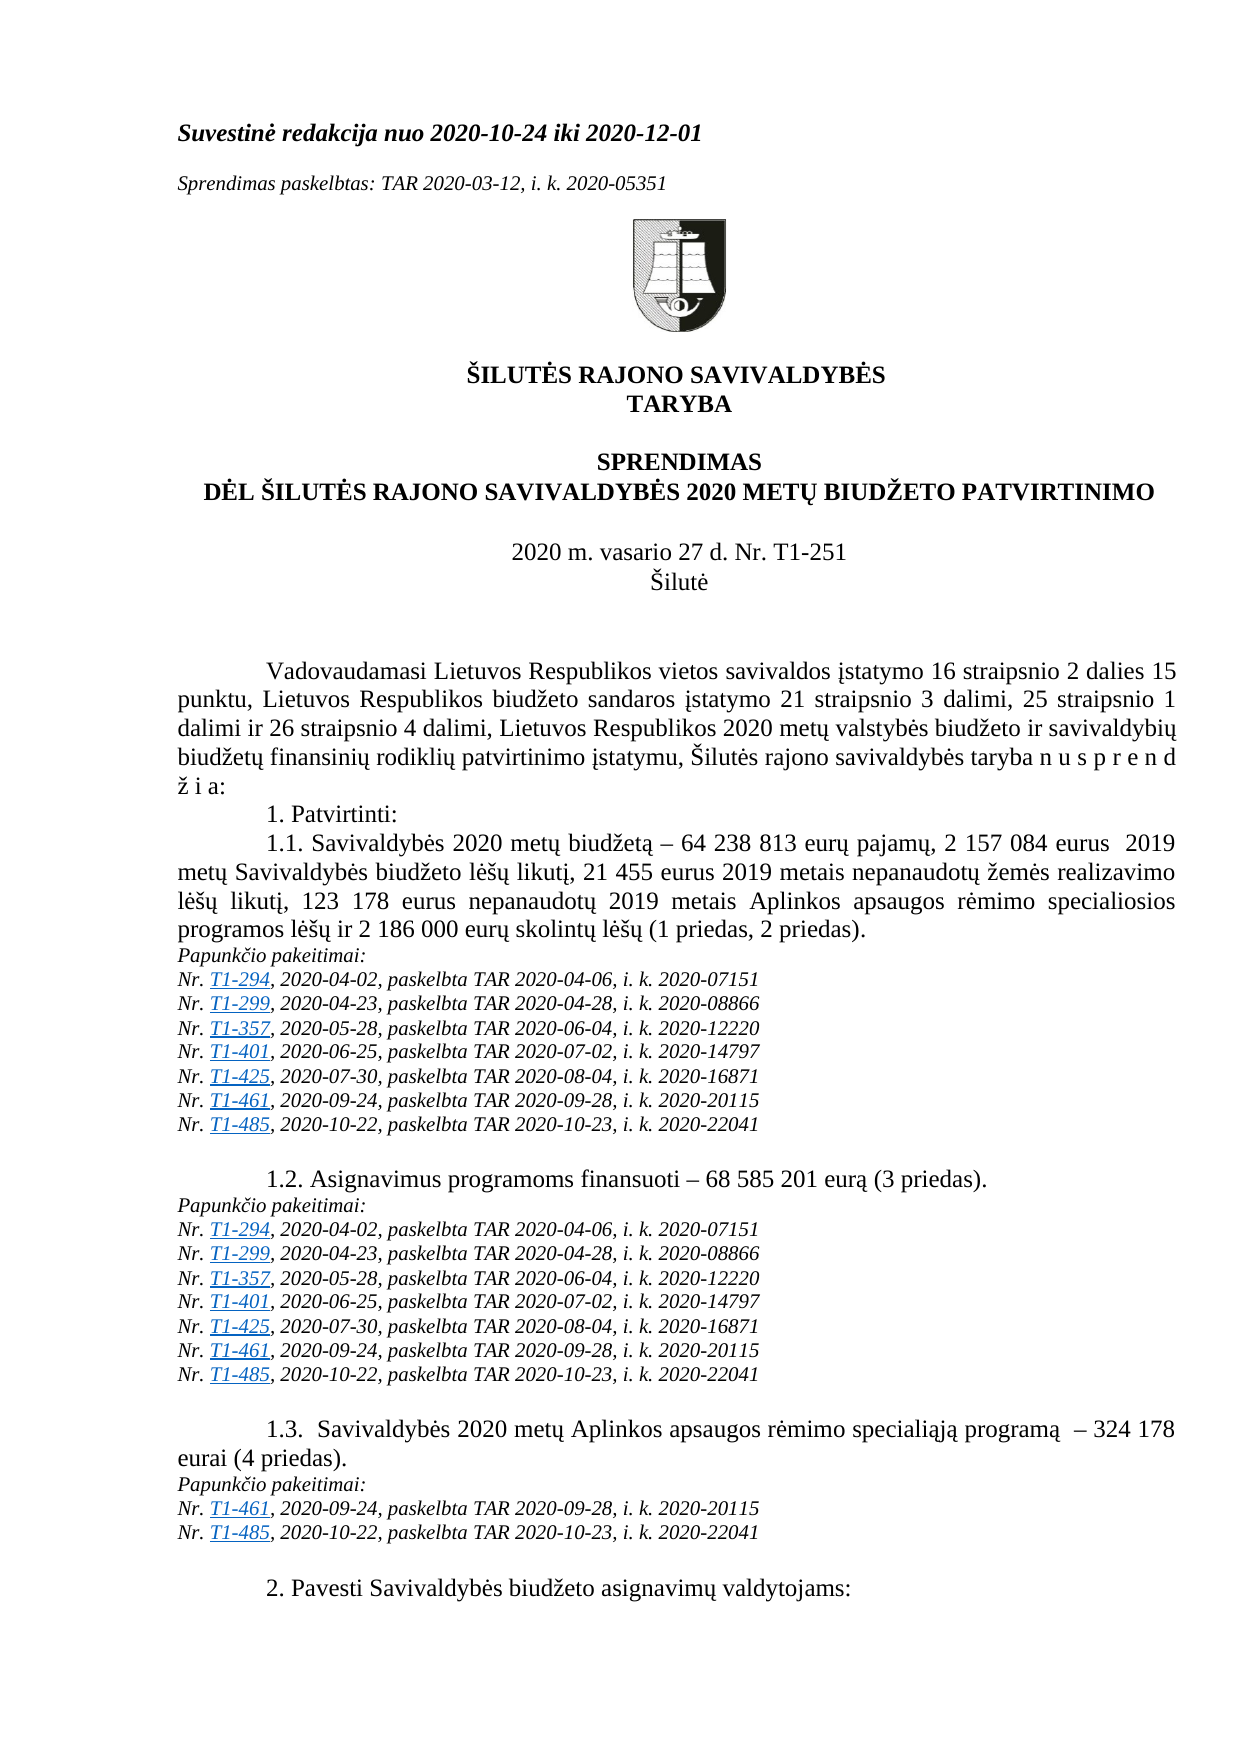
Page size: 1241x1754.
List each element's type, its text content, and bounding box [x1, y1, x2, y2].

text 1.3. Savivaldybės 2020 metų Aplinkos apsaugos rėmimo specialiąją programą – 324 178 eurai (4 priedas). [177, 1414, 1177, 1472]
text 2020 m. vasario 27 d. Nr. T1-251 [177, 537, 1181, 566]
text Nr. T1-461, 2020-09-24, paskelbta TAR 2020-09-28, i. k. 2020-20115 [177, 1338, 1181, 1362]
text Suvestinė redakcija nuo 2020-10-24 iki 2020-12-01 [177, 118, 1181, 147]
text Nr. T1-294, 2020-04-02, paskelbta TAR 2020-04-06, i. k. 2020-07151 [177, 967, 1181, 991]
text Nr. T1-294, 2020-04-02, paskelbta TAR 2020-04-06, i. k. 2020-07151 [177, 1217, 1181, 1241]
text Šilutė [177, 567, 1181, 596]
text Nr. T1-299, 2020-04-23, paskelbta TAR 2020-04-28, i. k. 2020-08866 [177, 991, 1181, 1015]
text ŠILUTĖS RAJONO savivaldybės [177, 360, 1181, 389]
text Nr. T1-485, 2020-10-22, paskelbta TAR 2020-10-23, i. k. 2020-22041 [177, 1520, 1181, 1544]
text Nr. T1-425, 2020-07-30, paskelbta TAR 2020-08-04, i. k. 2020-16871 [177, 1063, 1181, 1088]
text Nr. T1-485, 2020-10-22, paskelbta TAR 2020-10-23, i. k. 2020-22041 [177, 1362, 1181, 1386]
text taryba [177, 389, 1181, 418]
text 1.2. Asignavimus programoms finansuoti – 68 585 201 eurą (3 priedas). [177, 1164, 1177, 1193]
text DĖL ŠILUTĖS RAJONO SAVIVALDYBĖS 2020 METŲ BIUDŽETO PATVIRTINIMO [177, 477, 1181, 506]
text Nr. T1-357, 2020-05-28, paskelbta TAR 2020-06-04, i. k. 2020-12220 [177, 1265, 1181, 1289]
text Vadovaudamasi Lietuvos Respublikos vietos savivaldos įstatymo 16 straipsnio 2 dalies 15 punktu, Lietuvos Respublikos biudžeto sandaros įstatymo 21 straipsnio 3 dalimi, 25 straipsnio 1 dalimi ir 26 straipsnio 4 dalimi, Lietuvos Respublikos 2020 metų valstybės biudžeto ir savivaldybių biudžetų finansinių rodiklių patvirtinimo įstatymu, Šilutės rajono savivaldybės taryba n u s p r e n d ž i a: [177, 656, 1177, 799]
text Nr. T1-299, 2020-04-23, paskelbta TAR 2020-04-28, i. k. 2020-08866 [177, 1241, 1181, 1265]
text Sprendimas paskelbtas: TAR 2020-03-12, i. k. 2020-05351 [177, 171, 1181, 195]
text 2. Pavesti Savivaldybės biudžeto asignavimų valdytojams: [177, 1573, 1177, 1602]
text SPRENDIMAS [177, 447, 1181, 475]
text Papunkčio pakeitimai: [177, 1472, 1181, 1496]
text Nr. T1-461, 2020-09-24, paskelbta TAR 2020-09-28, i. k. 2020-20115 [177, 1088, 1181, 1112]
text Nr. T1-461, 2020-09-24, paskelbta TAR 2020-09-28, i. k. 2020-20115 [177, 1496, 1181, 1520]
text Nr. T1-425, 2020-07-30, paskelbta TAR 2020-08-04, i. k. 2020-16871 [177, 1313, 1181, 1338]
text Papunkčio pakeitimai: [177, 943, 1181, 967]
text Papunkčio pakeitimai: [177, 1193, 1181, 1217]
text Nr. T1-401, 2020-06-25, paskelbta TAR 2020-07-02, i. k. 2020-14797 [177, 1289, 1181, 1313]
text 1.1. Savivaldybės 2020 metų biudžetą – 64 238 813 eurų pajamų, 2 157 084 eurus 2019 metų Savivaldybės biudžeto lėšų likutį, 21 455 eurus 2019 metais nepanaudotų žemės realizavimo lėšų likutį, 123 178 eurus nepanaudotų 2019 metais Aplinkos apsaugos rėmimo specialiosios programos lėšų ir 2 186 000 eurų skolintų lėšų (1 priedas, 2 priedas). [177, 828, 1177, 943]
text Nr. T1-485, 2020-10-22, paskelbta TAR 2020-10-23, i. k. 2020-22041 [177, 1112, 1181, 1136]
text Nr. T1-401, 2020-06-25, paskelbta TAR 2020-07-02, i. k. 2020-14797 [177, 1039, 1181, 1063]
text Nr. T1-357, 2020-05-28, paskelbta TAR 2020-06-04, i. k. 2020-12220 [177, 1015, 1181, 1039]
text 1. Patvirtinti: [177, 799, 1177, 828]
